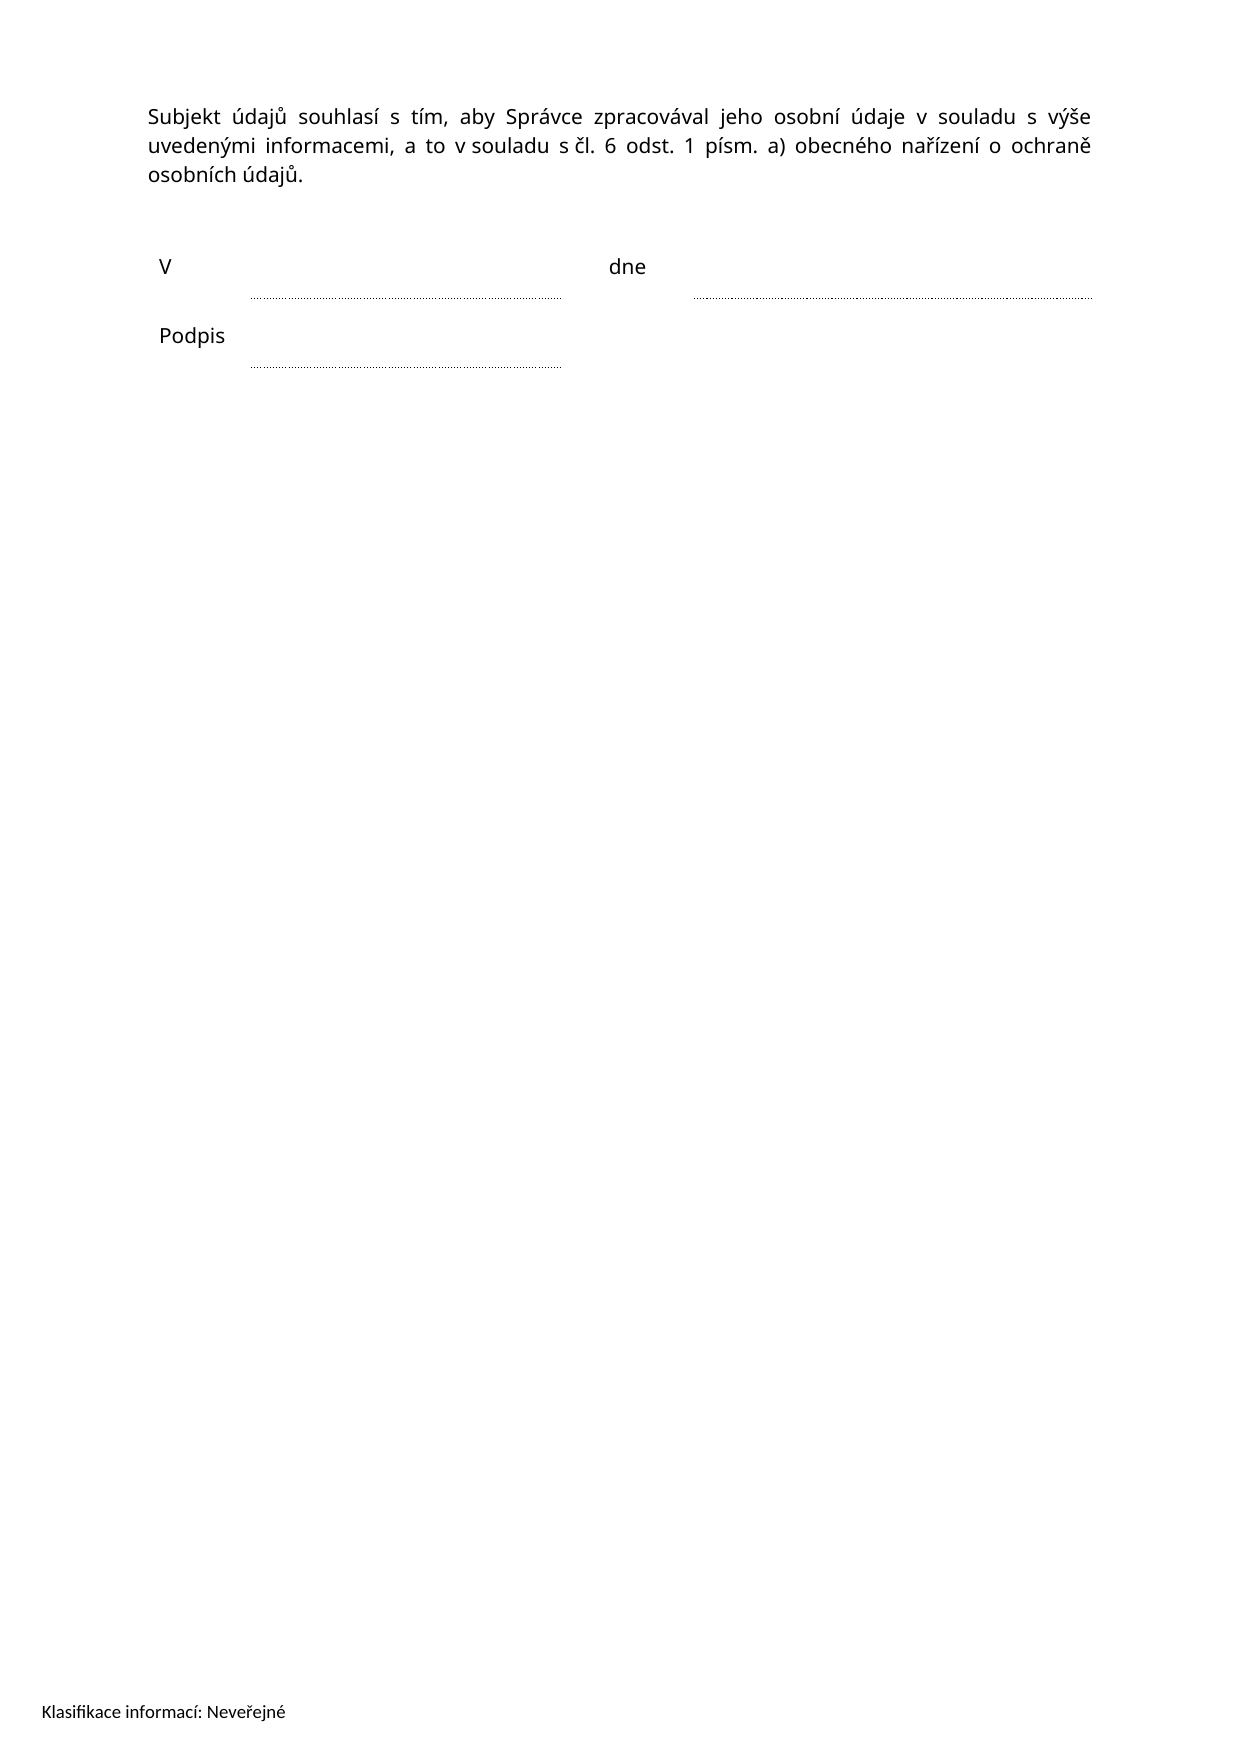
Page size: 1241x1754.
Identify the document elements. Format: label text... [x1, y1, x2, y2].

table_header [251, 252, 561, 298]
table_header dne [561, 252, 694, 298]
table_header Podpis [148, 321, 251, 367]
table_header V [148, 252, 251, 298]
table_header [251, 321, 561, 367]
text Subjekt údajů souhlasí s tím, aby Správce zpracovával jeho osobní údaje v souladu s výše uvedenými informacemi, a to v souladu s čl. 6 odst. 1 písm. a) obecného nařízení o ochraně osobních údajů. [148, 102, 1093, 189]
table_header [1093, 252, 1107, 298]
table_header [694, 252, 1093, 298]
